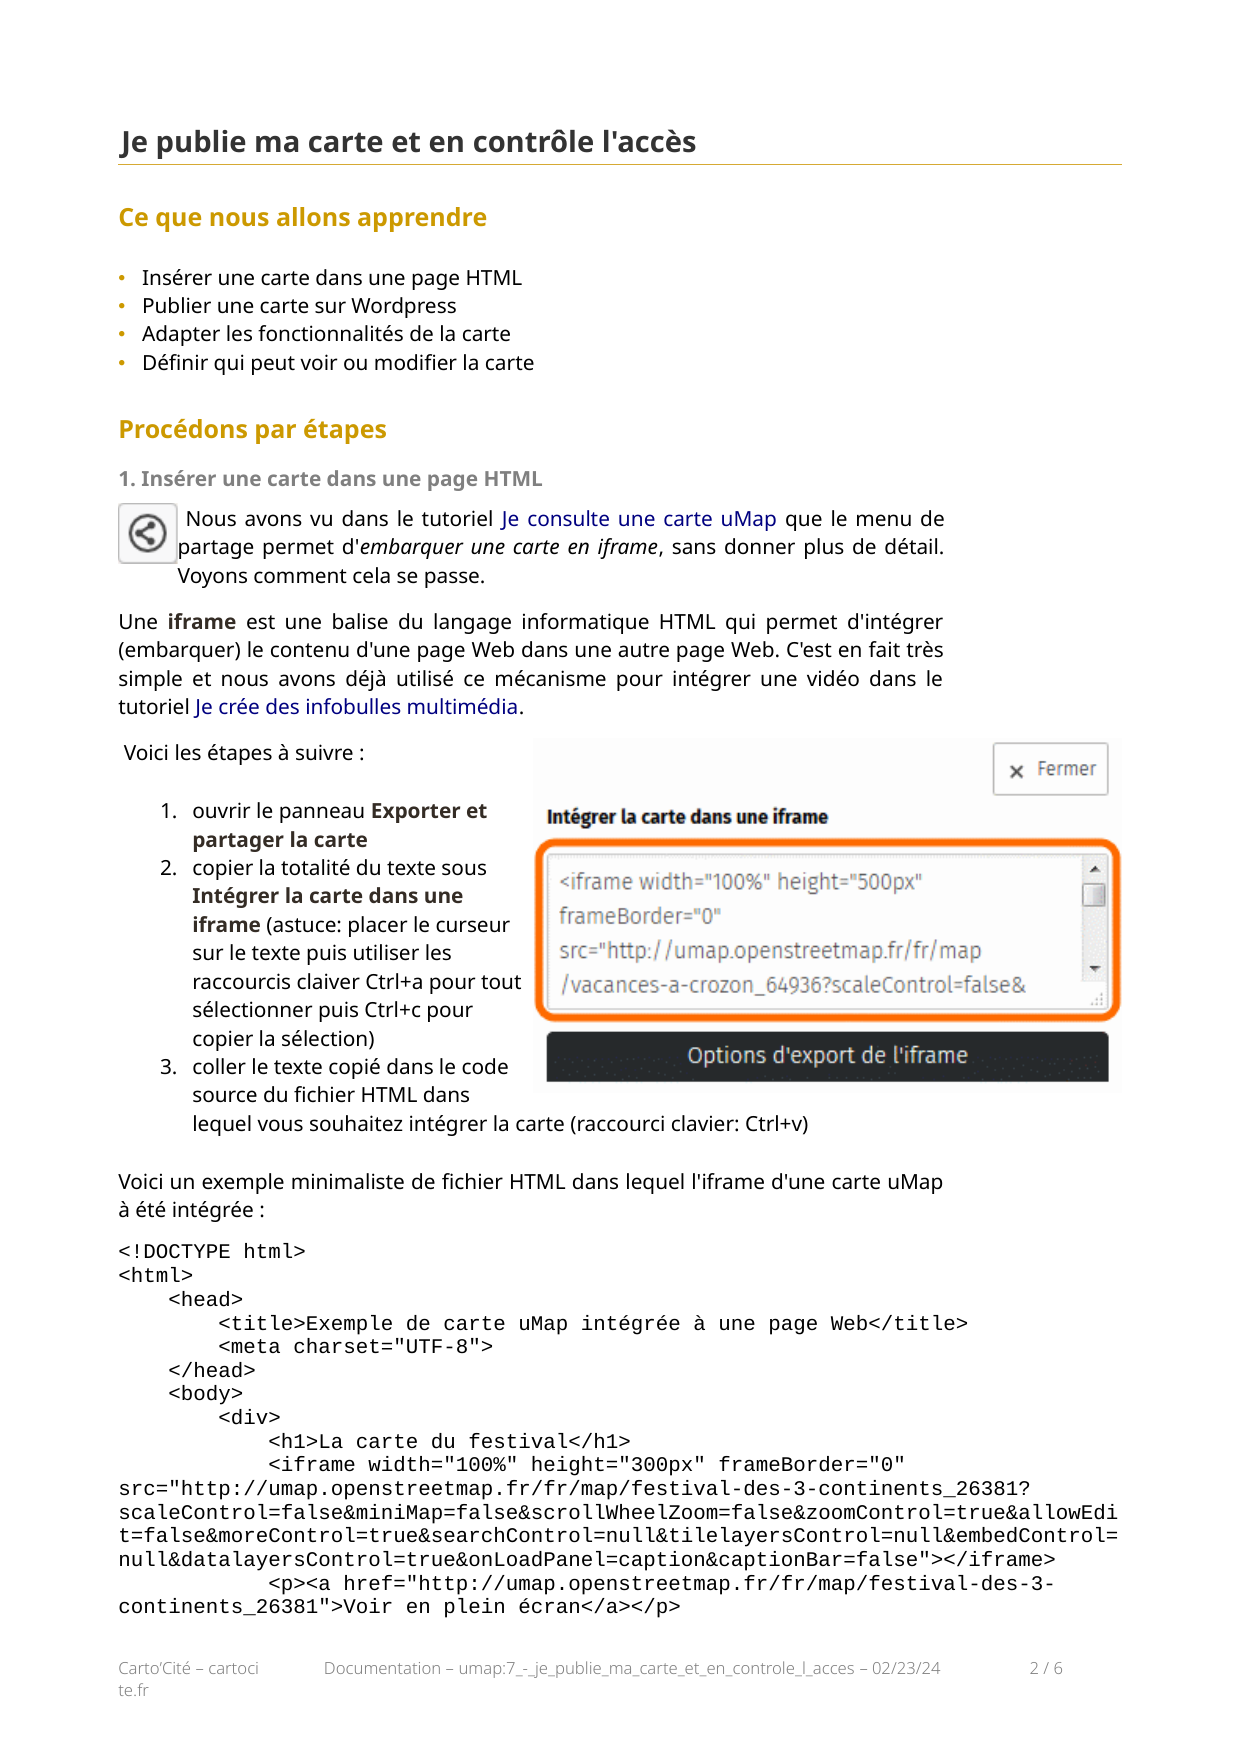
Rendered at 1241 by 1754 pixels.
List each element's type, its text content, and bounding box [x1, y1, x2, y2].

subtitle Procédons par étapes [118, 412, 886, 446]
text Nous avons vu dans le tutoriel Je consulte une carte uMap que le menu de partage permet d'embarquer une carte en iframe, sans donner plus de détail. Voyons comment cela se passe. [118, 504, 945, 589]
picture [533, 738, 1123, 1093]
list Définir qui peut voir ou modifier la carte [118, 348, 945, 376]
text Voici un exemple minimaliste de fichier HTML dans lequel l'iframe d'une carte uMap à été intégrée : [118, 1167, 945, 1224]
list Adapter les fonctionnalités de la carte [118, 319, 945, 348]
subtitle Je publie ma carte et en contrôle l'accès [118, 118, 1122, 164]
list copier la totalité du texte sous Intégrer la carte dans une iframe (astuce: placer le curseur sur le texte puis utiliser les raccourcis claiver Ctrl+a pour tout sélectionner puis Ctrl+c pour copier la sélection) [177, 853, 533, 1052]
list coller le texte copié dans le code source du fichier HTML dans lequel vous souhaitez intégrer la carte (raccourci clavier: Ctrl+v) [177, 1052, 1122, 1137]
text <!DOCTYPE html> <html> <head> <title>Exemple de carte uMap intégrée à une page Web</title> <meta charset="UTF-8"> </head> <body> <div> <h1>La carte du festival</h1> <iframe width="100%" height="300px" frameBorder="0" src="http://umap.openstreetmap.fr/fr/map/festival-des-3-continents_26381?scaleControl=false&miniMap=false&scrollWheelZoom=false&zoomControl=true&allowEdit=false&moreControl=true&searchControl=null&tilelayersControl=null&embedControl=null&datalayersControl=true&onLoadPanel=caption&captionBar=false"></iframe> <p><a href="http://umap.openstreetmap.fr/fr/map/festival-des-3-continents_26381">Voir en plein écran</a></p> [118, 1242, 1122, 1620]
subtitle Ce que nous allons apprendre [118, 199, 886, 233]
list ouvrir le panneau Exporter et partager la carte [177, 796, 533, 853]
picture [118, 503, 178, 564]
list Insérer une carte dans une page HTML [118, 263, 945, 291]
text Voici les étapes à suivre : [118, 738, 533, 767]
list Publier une carte sur Wordpress [118, 291, 945, 319]
text Une iframe est une balise du langage informatique HTML qui permet d'intégrer (embarquer) le contenu d'une page Web dans une autre page Web. C'est en fait très simple et nous avons déjà utilisé ce mécanisme pour intégrer une vidéo dans le tutoriel Je crée des infobulles multimédia. [118, 607, 945, 721]
subtitle 1. Insérer une carte dans une page HTML [118, 464, 1122, 492]
